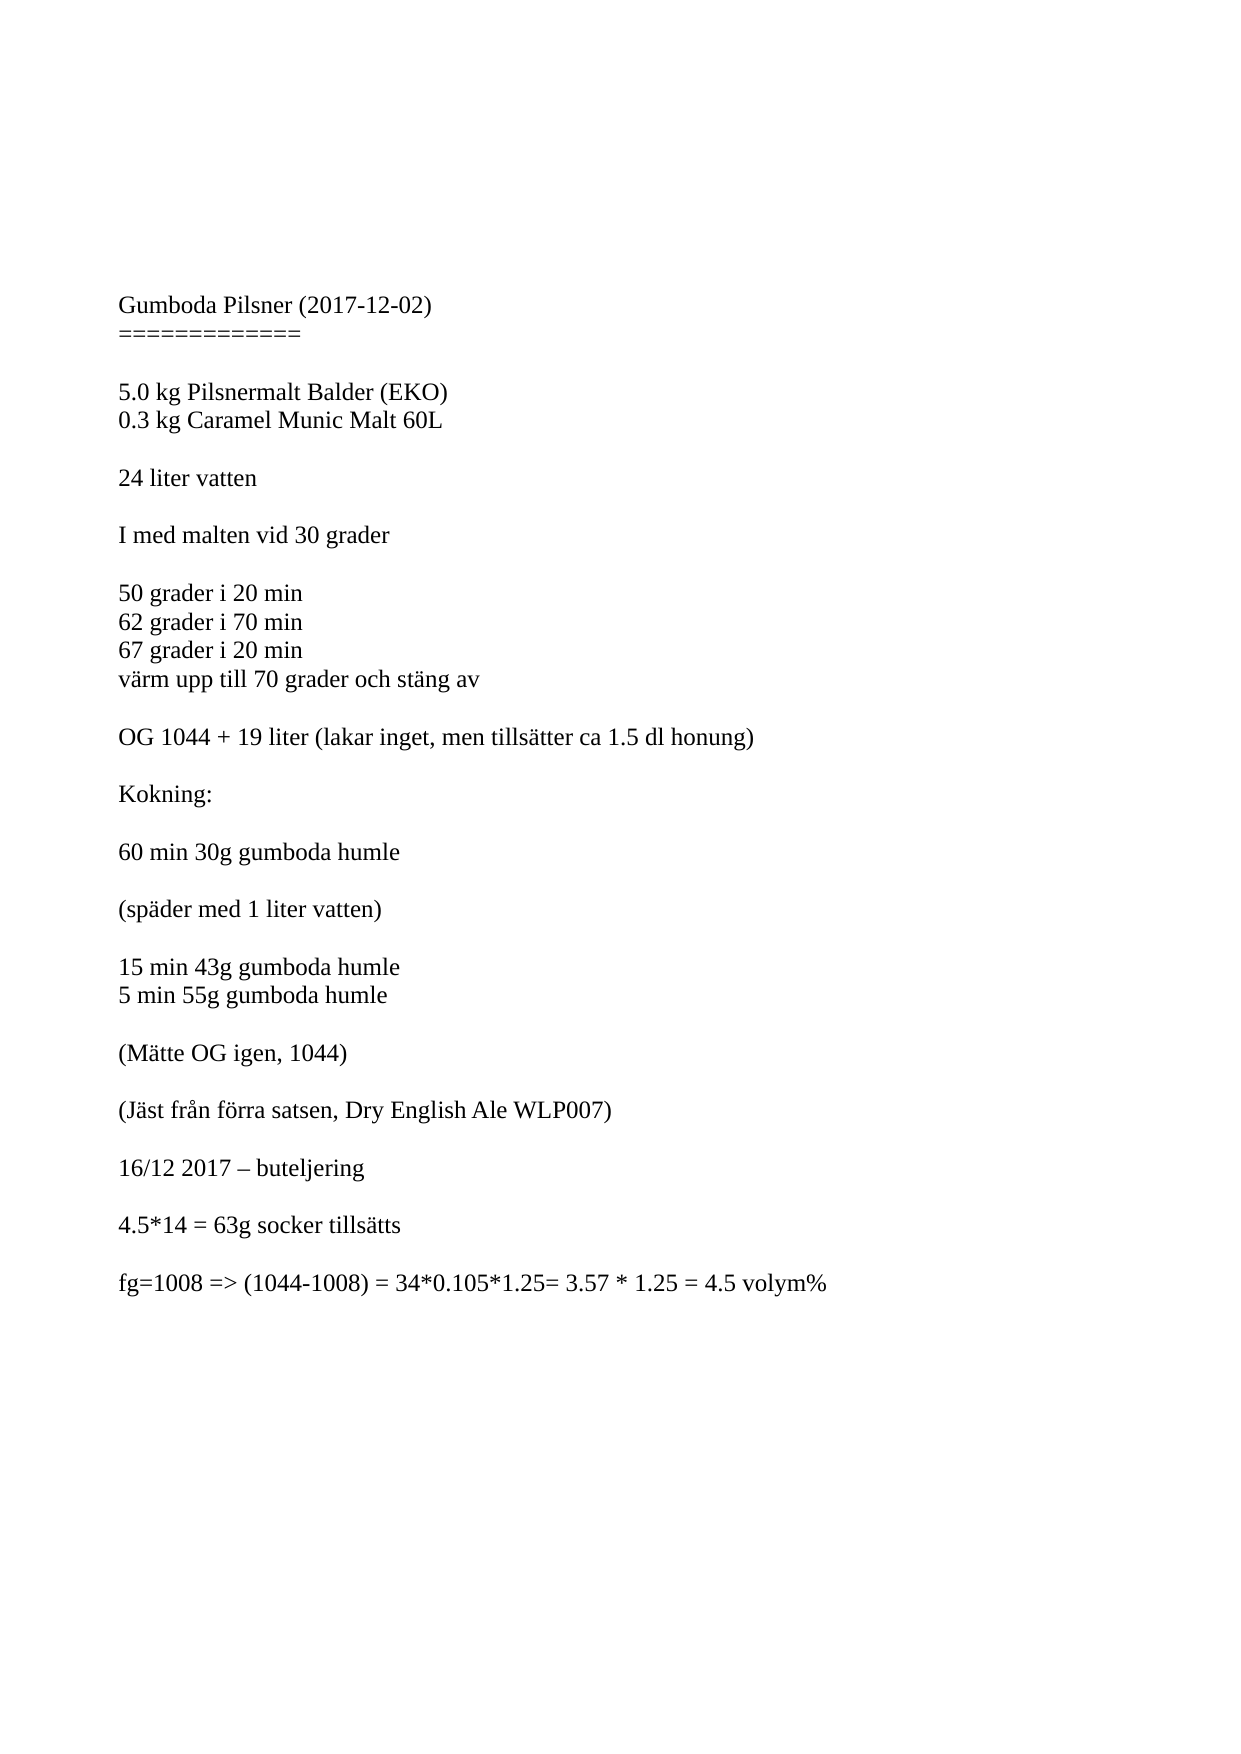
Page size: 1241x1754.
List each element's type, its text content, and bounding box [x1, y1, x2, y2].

text 60 min 30g gumboda humle [118, 837, 1122, 866]
text 62 grader i 70 min [118, 607, 1122, 636]
text 67 grader i 20 min [118, 636, 1122, 664]
text fg=1008 => (1044-1008) = 34*0.105*1.25= 3.57 * 1.25 = 4.5 volym% [118, 1268, 1122, 1297]
text 5.0 kg Pilsnermalt Balder (EKO) [118, 377, 1122, 406]
text OG 1044 + 19 liter (lakar inget, men tillsätter ca 1.5 dl honung) [118, 722, 1122, 751]
text 5 min 55g gumboda humle [118, 981, 1122, 1009]
text 16/12 2017 – buteljering [118, 1153, 1122, 1182]
text I med malten vid 30 grader [118, 521, 1122, 549]
text Gumboda Pilsner (2017-12-02) [118, 291, 1122, 319]
text ============= [118, 319, 1122, 348]
text 0.3 kg Caramel Munic Malt 60L [118, 406, 1122, 434]
text (späder med 1 liter vatten) [118, 894, 1122, 923]
text 15 min 43g gumboda humle [118, 952, 1122, 981]
text 24 liter vatten [118, 463, 1122, 492]
text 50 grader i 20 min [118, 578, 1122, 607]
text (Mätte OG igen, 1044) [118, 1038, 1122, 1067]
text (Jäst från förra satsen, Dry English Ale WLP007) [118, 1096, 1122, 1124]
text 4.5*14 = 63g socker tillsätts [118, 1211, 1122, 1239]
text värm upp till 70 grader och stäng av [118, 664, 1122, 693]
text Kokning: [118, 779, 1122, 808]
